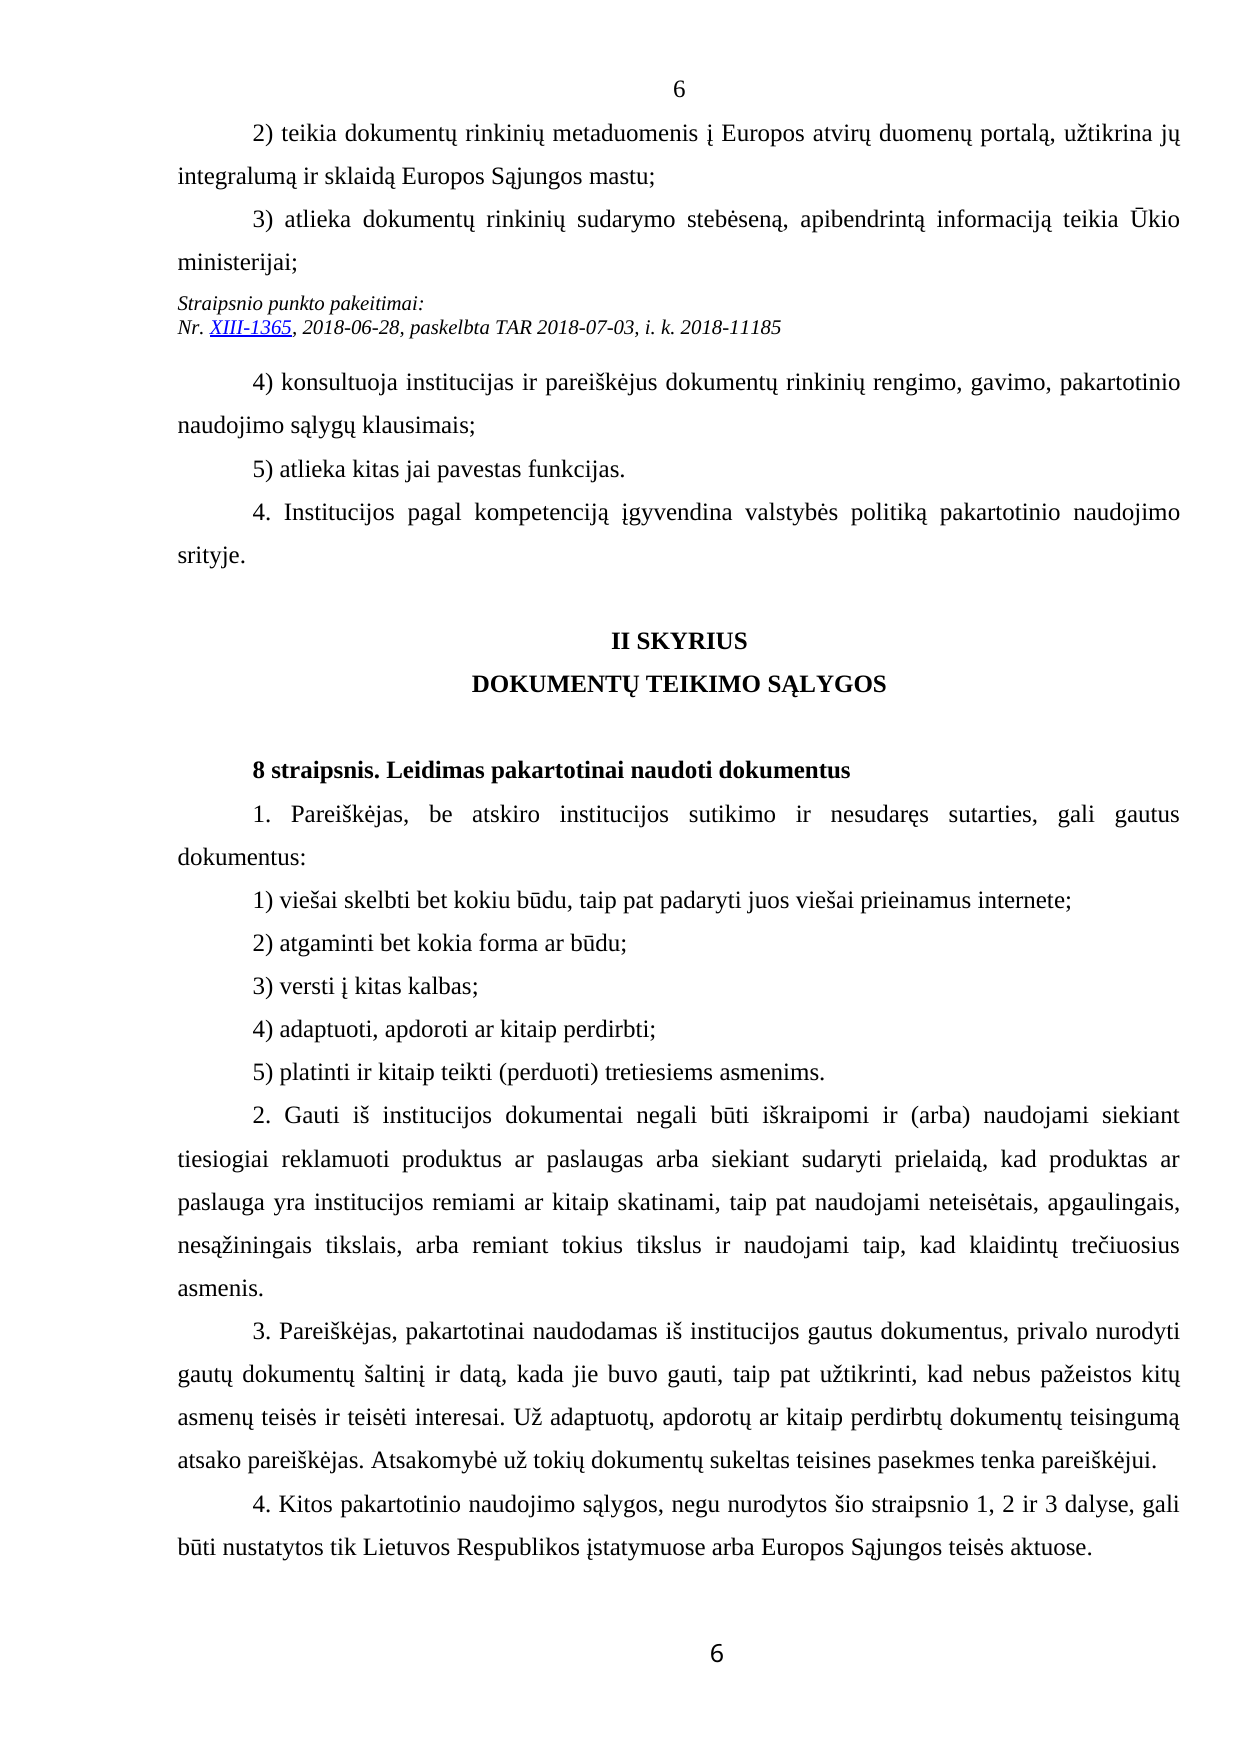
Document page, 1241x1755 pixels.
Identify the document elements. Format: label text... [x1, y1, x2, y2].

text 5) platinti ir kitaip teikti (perduoti) tretiesiems asmenims. [177, 1057, 1181, 1086]
text 3) versti į kitas kalbas; [177, 971, 1181, 1000]
text DOKUMENTŲ TEIKIMO SĄLYGOS [177, 669, 1181, 698]
text 5) atlieka kitas jai pavestas funkcijas. [177, 454, 1181, 482]
text 1. Pareiškėjas, be atskiro institucijos sutikimo ir nesudaręs sutarties, gali gautus dokumentus: [177, 799, 1181, 871]
text 8 straipsnis. Leidimas pakartotinai naudoti dokumentus [177, 756, 1181, 784]
text 4. Kitos pakartotinio naudojimo sąlygos, negu nurodytos šio straipsnio 1, 2 ir 3 dalyse, gali būti nustatytos tik Lietuvos Respublikos įstatymuose arba Europos Sąjungos teisės aktuose. [177, 1489, 1181, 1561]
text 2) atgaminti bet kokia forma ar būdu; [177, 928, 1181, 957]
text Nr. XIII-1365, 2018-06-28, paskelbta TAR 2018-07-03, i. k. 2018-11185 [177, 315, 1181, 339]
text 4) konsultuoja institucijas ir pareiškėjus dokumentų rinkinių rengimo, gavimo, pakartotinio naudojimo sąlygų klausimais; [177, 367, 1181, 439]
text 3. Pareiškėjas, pakartotinai naudodamas iš institucijos gautus dokumentus, privalo nurodyti gautų dokumentų šaltinį ir datą, kada jie buvo gauti, taip pat užtikrinti, kad nebus pažeistos kitų asmenų teisės ir teisėti interesai. Už adaptuotų, apdorotų ar kitaip perdirbtų dokumentų teisingumą atsako pareiškėjas. Atsakomybė už tokių dokumentų sukeltas teisines pasekmes tenka pareiškėjui. [177, 1316, 1181, 1474]
text 2) teikia dokumentų rinkinių metaduomenis į Europos atvirų duomenų portalą, užtikrina jų integralumą ir sklaidą Europos Sąjungos mastu; [177, 118, 1181, 190]
text Straipsnio punkto pakeitimai: [177, 291, 1181, 315]
text II SKYRIUS [177, 626, 1181, 655]
text 4) adaptuoti, apdoroti ar kitaip perdirbti; [177, 1014, 1181, 1043]
text 2. Gauti iš institucijos dokumentai negali būti iškraipomi ir (arba) naudojami siekiant tiesiogiai reklamuoti produktus ar paslaugas arba siekiant sudaryti prielaidą, kad produktas ar paslauga yra institucijos remiami ar kitaip skatinami, taip pat naudojami neteisėtais, apgaulingais, nesąžiningais tikslais, arba remiant tokius tikslus ir naudojami taip, kad klaidintų trečiuosius asmenis. [177, 1101, 1181, 1302]
text 3) atlieka dokumentų rinkinių sudarymo stebėseną, apibendrintą informaciją teikia Ūkio ministerijai; [177, 204, 1181, 276]
text 1) viešai skelbti bet kokiu būdu, taip pat padaryti juos viešai prieinamus internete; [177, 885, 1181, 914]
text 4. Institucijos pagal kompetenciją įgyvendina valstybės politiką pakartotinio naudojimo srityje. [177, 497, 1181, 569]
